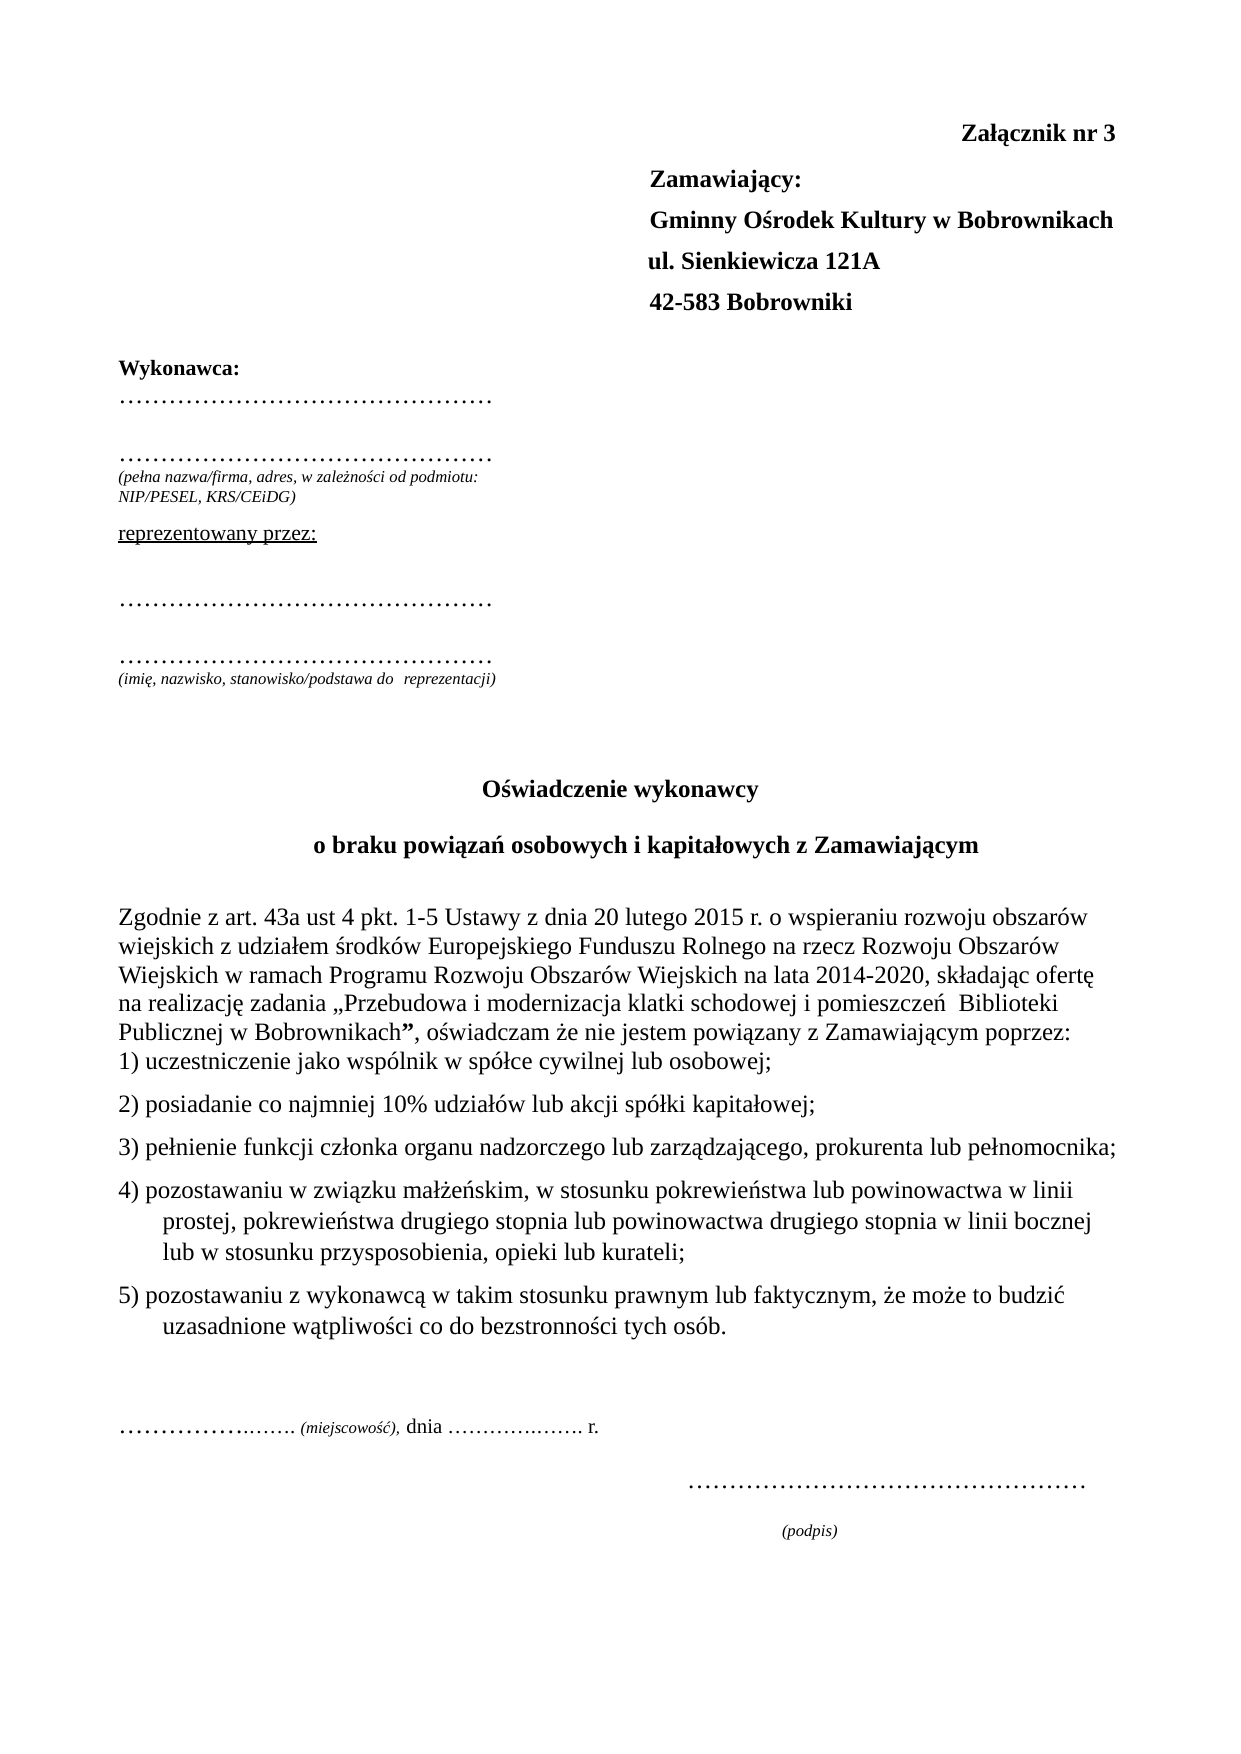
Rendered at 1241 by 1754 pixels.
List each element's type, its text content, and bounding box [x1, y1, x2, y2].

text …………….……. (miejscowość), dnia ………….……. r. [118, 1410, 1122, 1439]
text ……………………………………… [118, 438, 502, 466]
text 2) posiadanie co najmniej 10% udziałów lub akcji spółki kapitałowej; [118, 1089, 1122, 1118]
text Załącznik nr 3 [118, 118, 1122, 147]
text (imię, nazwisko, stanowisko/podstawa do reprezentacji) [118, 669, 502, 688]
text 1) uczestniczenie jako wspólnik w spółce cywilnej lub osobowej; [118, 1046, 1122, 1075]
text 42-583 Bobrowniki [118, 287, 1122, 316]
text ul. Sienkiewicza 121A [118, 246, 1122, 275]
text 3) pełnienie funkcji członka organu nadzorczego lub zarządzającego, prokurenta lub pełnomocnika; [118, 1132, 1122, 1161]
text reprezentowany przez: [118, 520, 1122, 545]
text Wykonawca: [118, 355, 1122, 380]
text 4) pozostawaniu w związku małżeńskim, w stosunku pokrewieństwa lub powinowactwa w linii prostej, pokrewieństwa drugiego stopnia lub powinowactwa drugiego stopnia w linii bocznej lub w stosunku przysposobienia, opieki lub kurateli; [118, 1176, 1122, 1266]
text ……………………………………… [118, 583, 502, 611]
text (podpis) [708, 1521, 1122, 1540]
text (pełna nazwa/firma, adres, w zależności od podmiotu: NIP/PESEL, KRS/CEiDG) [118, 466, 502, 506]
text Zgodnie z art. 43a ust 4 pkt. 1-5 Ustawy z dnia 20 lutego 2015 r. o wspieraniu rozwoju obszarów wiejskich z udziałem środków Europejskiego Funduszu Rolnego na rzecz Rozwoju Obszarów Wiejskich w ramach Programu Rozwoju Obszarów Wiejskich na lata 2014-2020, składając ofertę na realizację zadania „Przebudowa i modernizacja klatki schodowej i pomieszczeń Biblioteki Publicznej w Bobrownikach”, oświadczam że nie jestem powiązany z Zamawiającym poprzez: [118, 902, 1122, 1046]
text ……………………………………… [118, 640, 502, 669]
text ……………………………………… [118, 380, 502, 409]
text ………………………………………… [118, 1466, 1122, 1494]
text 5) pozostawaniu z wykonawcą w takim stosunku prawnym lub faktycznym, że może to budzić uzasadnione wątpliwości co do bezstronności tych osób. [118, 1280, 1122, 1340]
text Gminny Ośrodek Kultury w Bobrownikach [118, 205, 1122, 234]
text o braku powiązań osobowych i kapitałowych z Zamawiającym [170, 830, 1122, 859]
text Zamawiający: [118, 164, 1122, 192]
text Oświadczenie wykonawcy [118, 774, 1122, 803]
